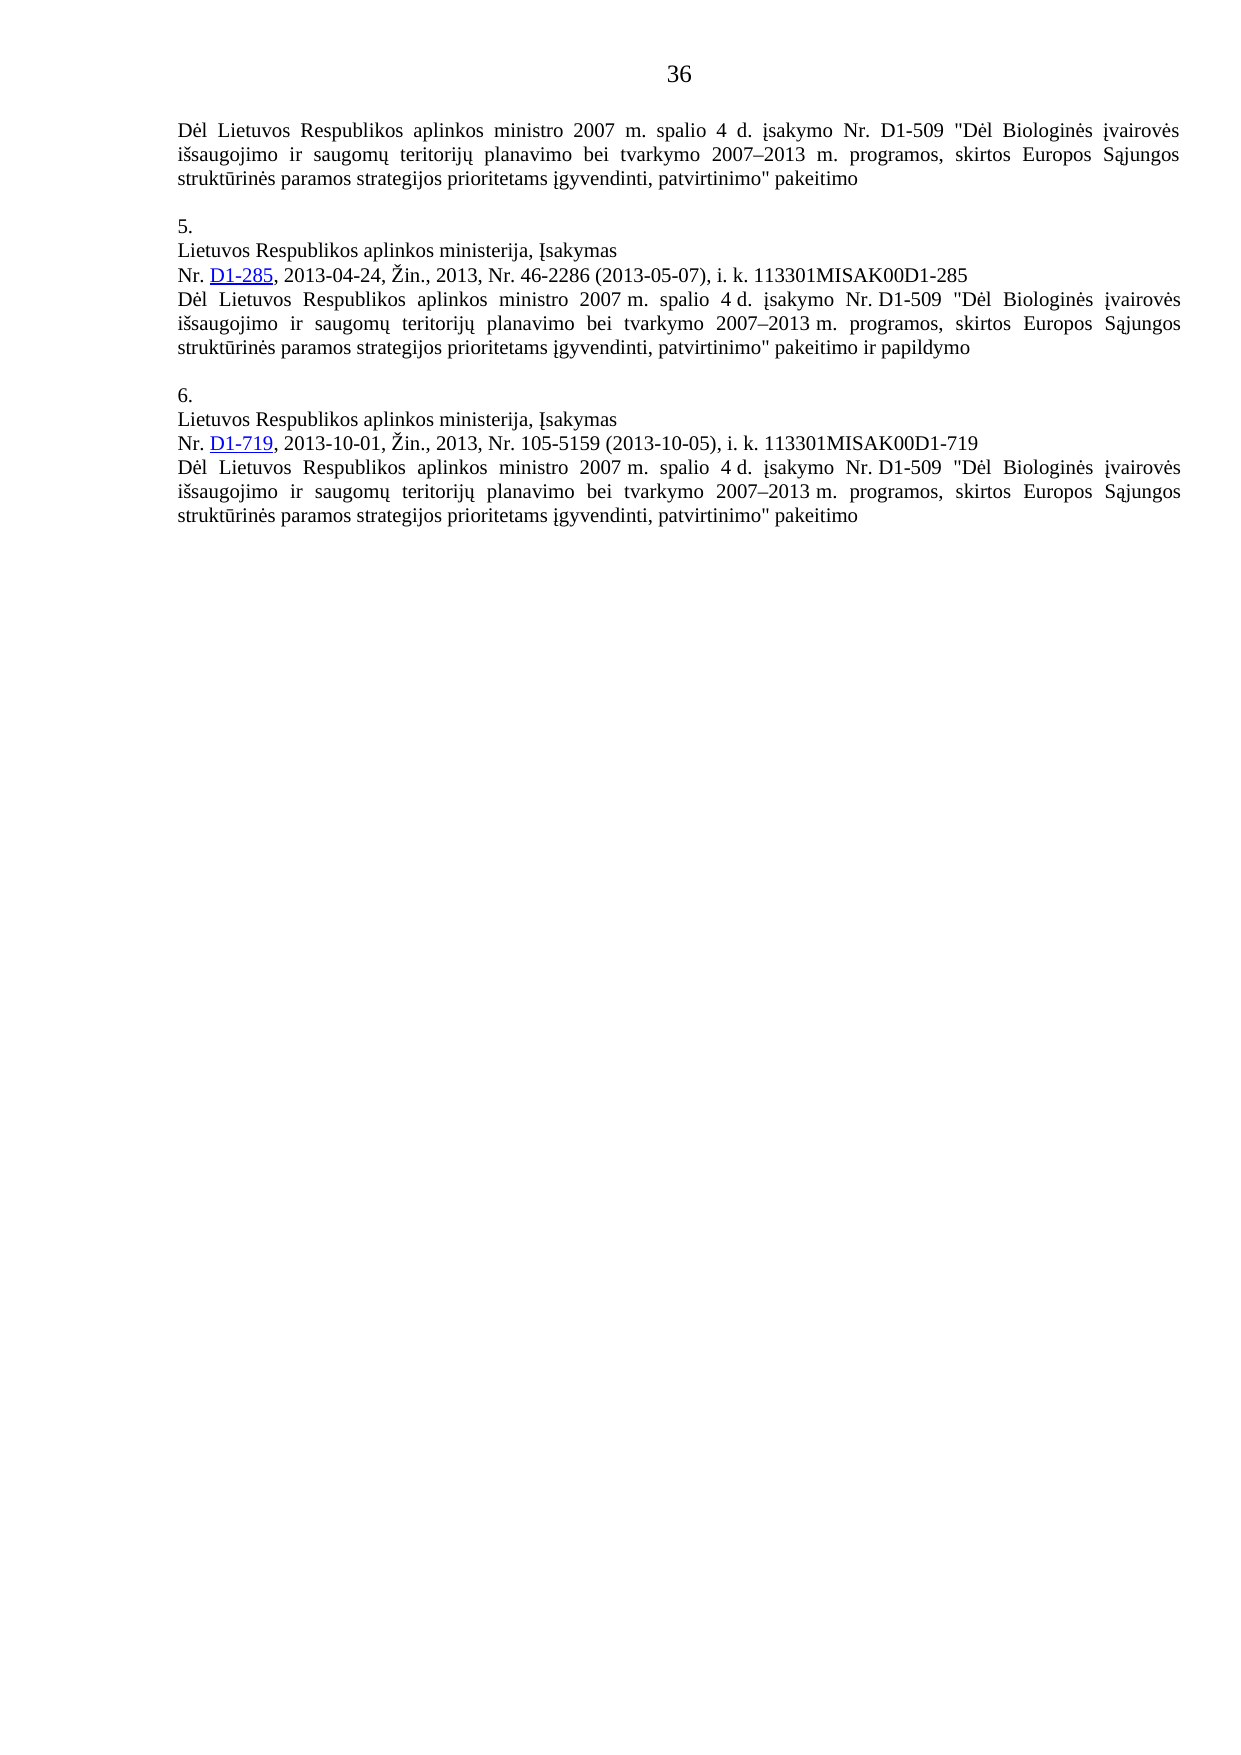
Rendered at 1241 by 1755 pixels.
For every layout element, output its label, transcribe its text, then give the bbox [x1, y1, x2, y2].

text Lietuvos Respublikos aplinkos ministerija, Įsakymas [177, 238, 1181, 262]
text Dėl Lietuvos Respublikos aplinkos ministro 2007 m. spalio 4 d. įsakymo Nr. D1-509 "Dėl Biologinės įvairovės išsaugojimo ir saugomų teritorijų planavimo bei tvarkymo 2007–2013 m. programos, skirtos Europos Sąjungos struktūrinės paramos strategijos prioritetams įgyvendinti, patvirtinimo" pakeitimo [177, 455, 1181, 527]
text Lietuvos Respublikos aplinkos ministerija, Įsakymas [177, 407, 1181, 431]
text Nr. D1-719, 2013-10-01, Žin., 2013, Nr. 105-5159 (2013-10-05), i. k. 113301MISAK00D1-719 [177, 431, 1181, 455]
text Dėl Lietuvos Respublikos aplinkos ministro 2007 m. spalio 4 d. įsakymo Nr. D1-509 "Dėl Biologinės įvairovės išsaugojimo ir saugomų teritorijų planavimo bei tvarkymo 2007–2013 m. programos, skirtos Europos Sąjungos struktūrinės paramos strategijos prioritetams įgyvendinti, patvirtinimo" pakeitimo ir papildymo [177, 287, 1181, 359]
text Nr. D1-285, 2013-04-24, Žin., 2013, Nr. 46-2286 (2013-05-07), i. k. 113301MISAK00D1-285 [177, 262, 1181, 287]
text 5. [177, 214, 1181, 238]
text 6. [177, 383, 1181, 407]
text Dėl Lietuvos Respublikos aplinkos ministro 2007 m. spalio 4 d. įsakymo Nr. D1-509 "Dėl Biologinės įvairovės išsaugojimo ir saugomų teritorijų planavimo bei tvarkymo 2007–2013 m. programos, skirtos Europos Sąjungos struktūrinės paramos strategijos prioritetams įgyvendinti, patvirtinimo" pakeitimo [177, 118, 1181, 190]
